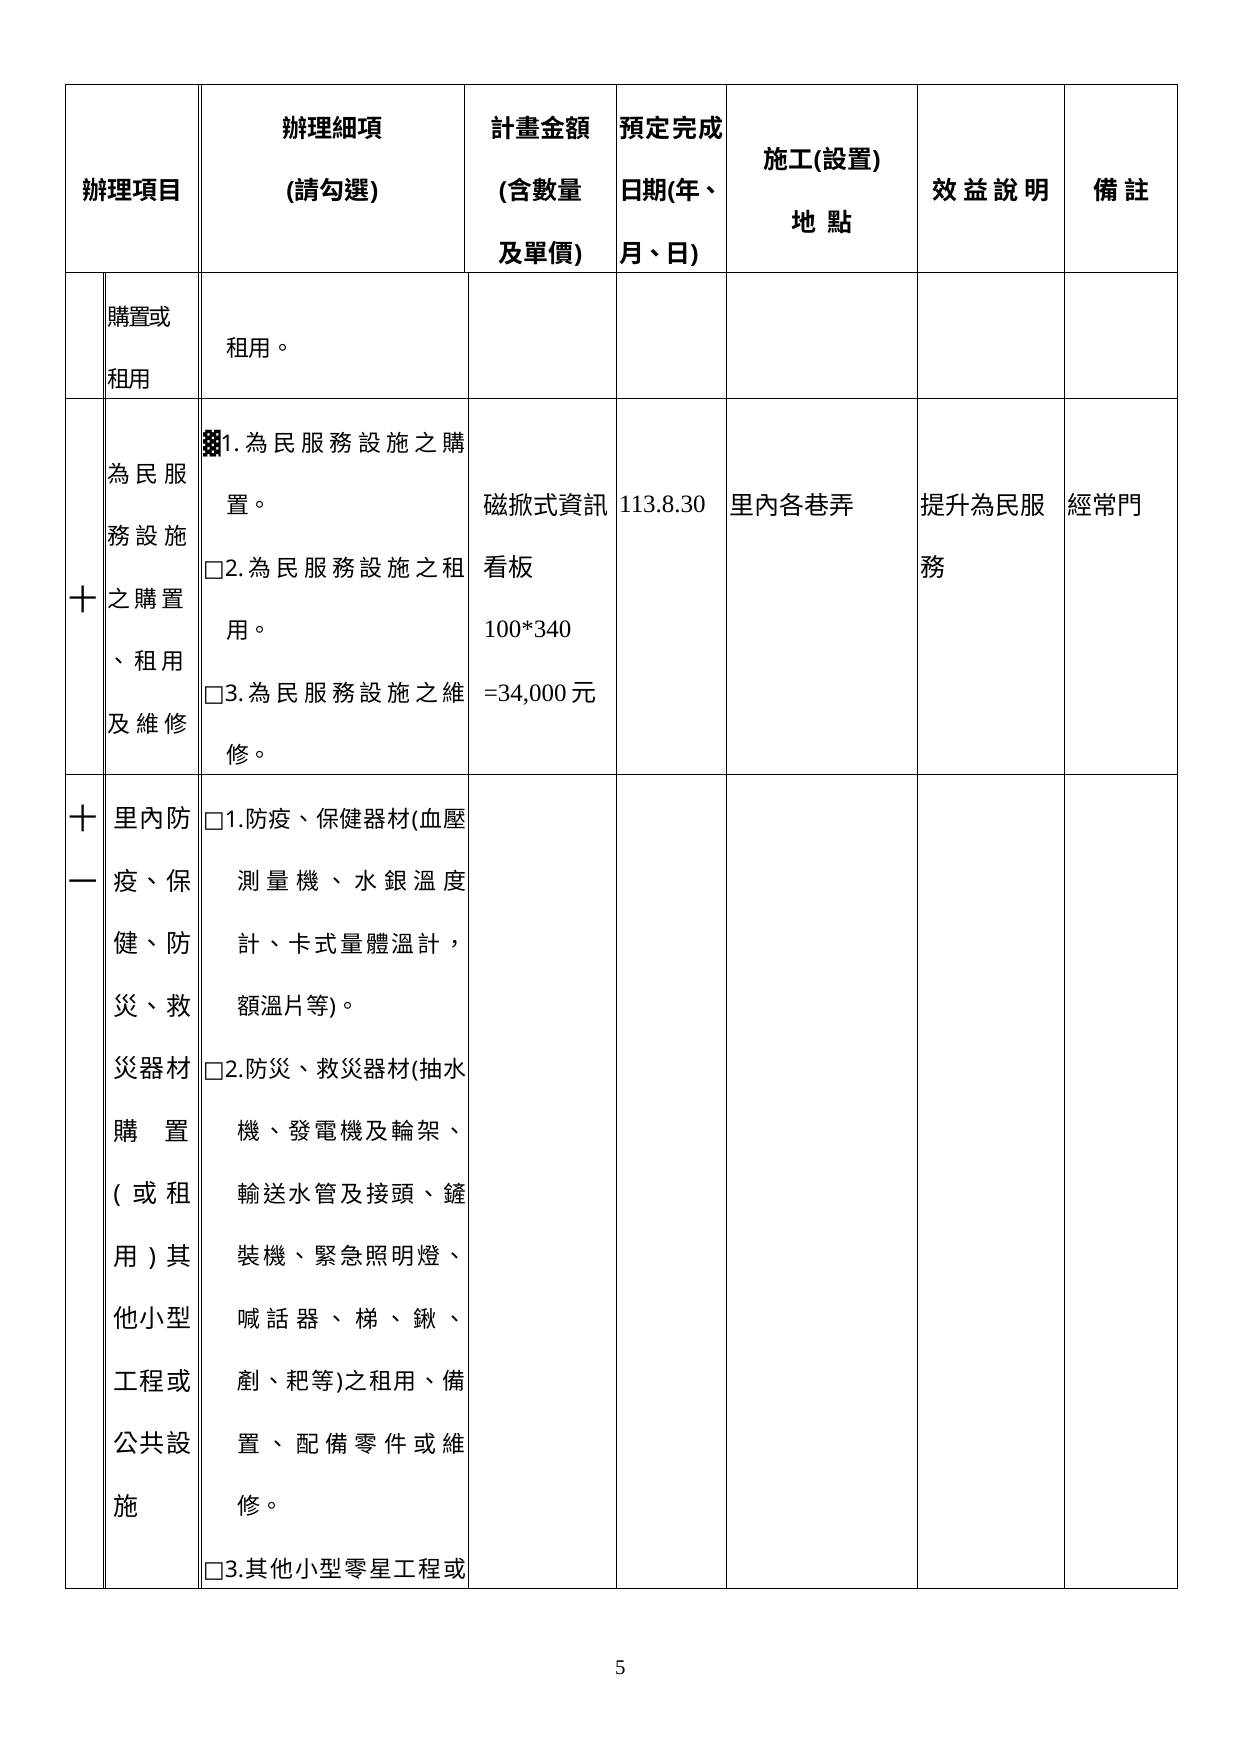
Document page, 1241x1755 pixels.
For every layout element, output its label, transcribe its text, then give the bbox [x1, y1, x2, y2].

table_cell 十 [66, 399, 103, 774]
table_cell 提升為民服 務 [918, 399, 1064, 774]
table_cell □1.防疫、保健器材(血壓測量機、水銀溫度計、卡式量體溫計，額溫片等)。 □2.防災、救災器材(抽水機、發電機及輪架、輸送水管及接頭、鏟裝機、緊急照明燈、喊話器、梯、鍬、剷、耙等)之租用、備置、配備零件或維修。 □3.其他小型零星工程或 [202, 775, 468, 1588]
table_cell ▓1.為民服務設施之購置。 □2.為民服務設施之租用。 □3.為民服務設施之維修。 [202, 399, 468, 774]
table_header 施工(設置) 地 點 [727, 85, 917, 272]
table_cell 十一 [66, 775, 103, 1588]
table_cell 里內各巷弄 [727, 399, 917, 774]
table_cell [918, 273, 1064, 398]
table_cell [469, 273, 616, 398]
table_header 計畫金額 (含數量 及單價) [465, 85, 616, 272]
table_cell [918, 775, 1064, 1588]
table_cell 經常門 [1065, 399, 1177, 774]
table_header 辦理項目 [66, 85, 198, 272]
table_cell [469, 775, 616, 1588]
table_cell [727, 775, 917, 1588]
table_header 預定完成日期(年、月、日) [617, 85, 726, 272]
table_cell [66, 273, 103, 398]
table_cell [617, 273, 726, 398]
table_cell 113.8.30 [617, 399, 726, 774]
table_cell 磁掀式資訊 看板 100*340 =34,000元 [469, 399, 616, 774]
table_cell 為民服務設施 之 購 置 、 租 用 及 維 修 [106, 399, 198, 774]
table_cell [727, 273, 917, 398]
table_header 辦理細項 (請勾選) [202, 85, 464, 272]
table_header 效 益 說 明 [918, 85, 1064, 272]
table_cell 購置或 租用 [106, 273, 198, 398]
table_cell [1065, 775, 1177, 1588]
table_header 備 註 [1065, 85, 1177, 272]
table_cell [1065, 273, 1177, 398]
table_cell 里內防疫、保健、防災、救災器材購置(或租用)其他小型工程或公共設施 [106, 775, 198, 1588]
table_cell [617, 775, 726, 1588]
table_cell 租用。 [202, 273, 468, 398]
